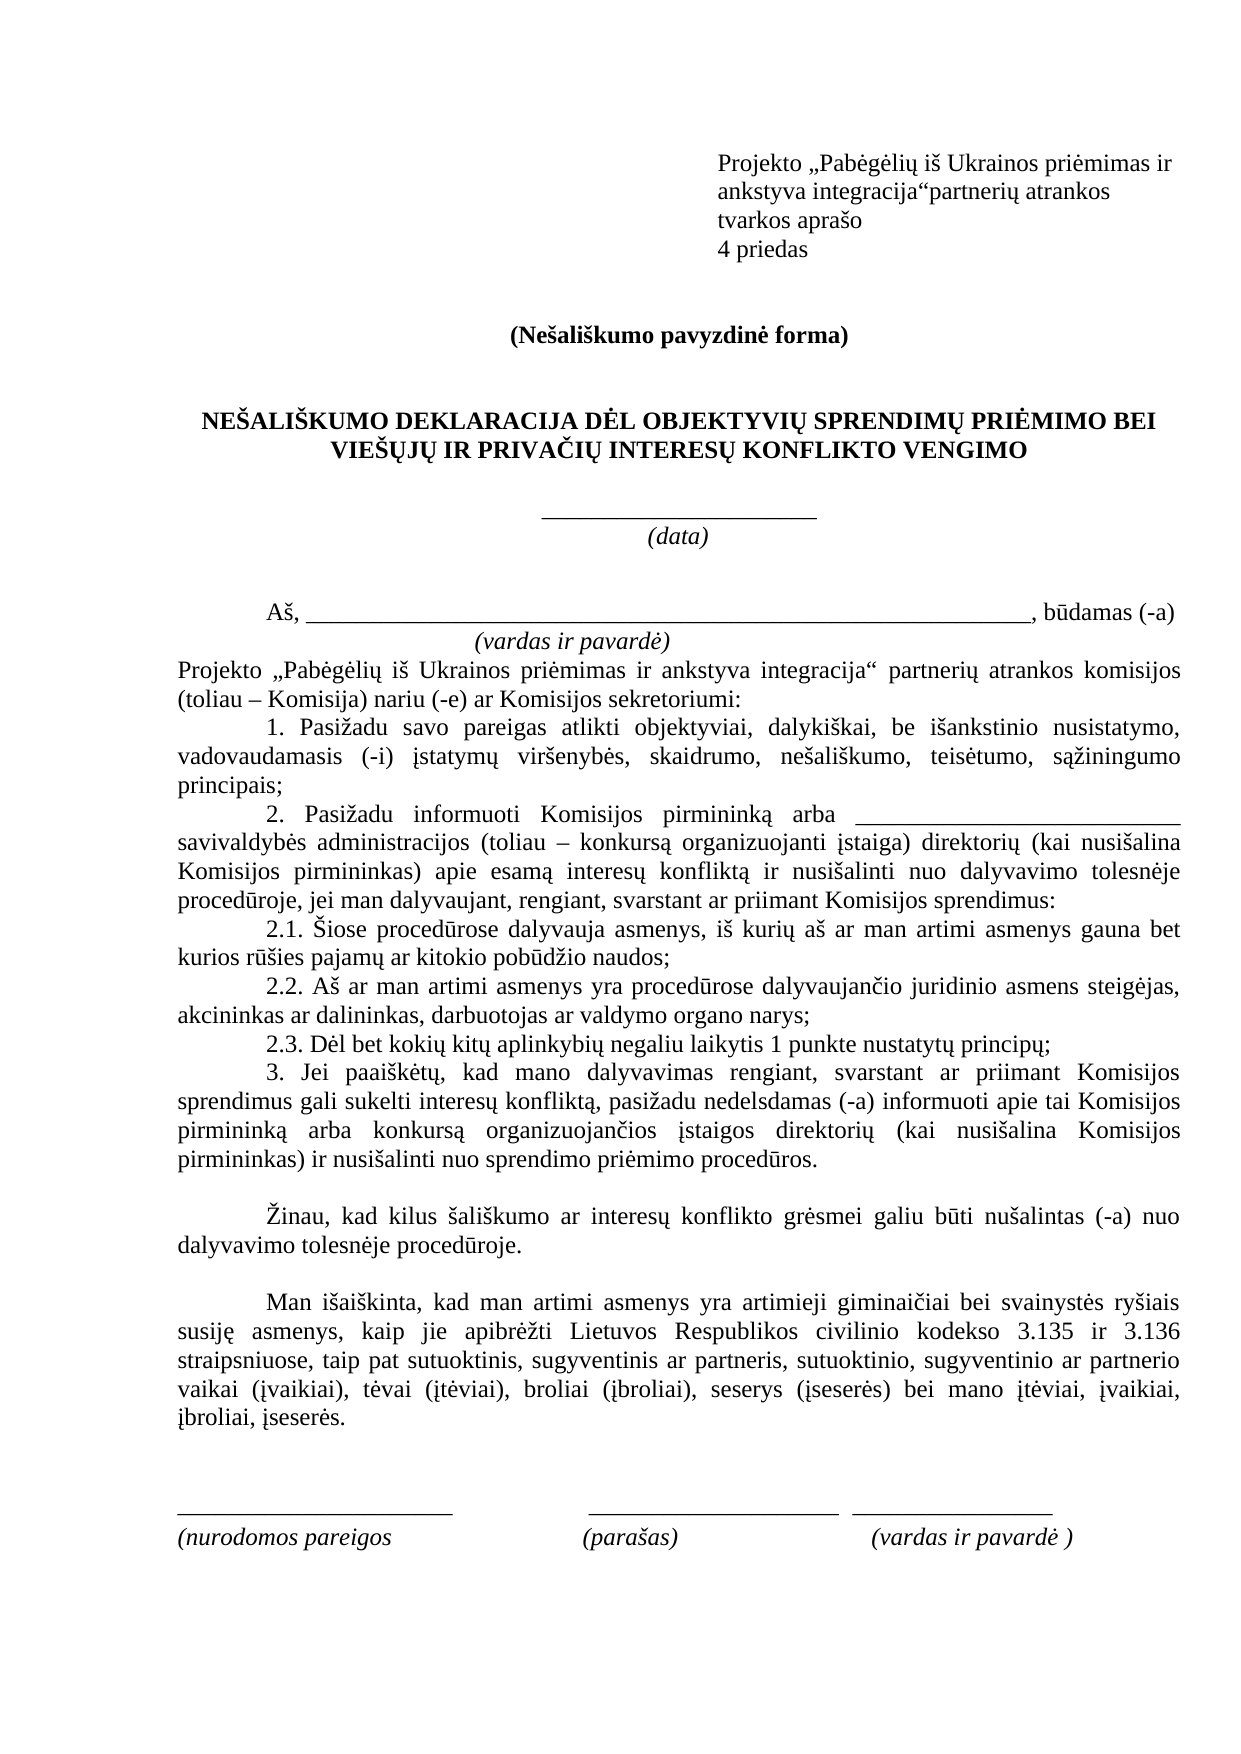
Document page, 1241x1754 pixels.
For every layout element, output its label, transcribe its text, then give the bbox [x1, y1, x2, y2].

text Žinau, kad kilus šališkumo ar interesų konflikto grėsmei galiu būti nušalintas (-a) nuo dalyvavimo tolesnėje procedūroje. [177, 1201, 1181, 1259]
text 2.2. Aš ar man artimi asmenys yra procedūrose dalyvaujančio juridinio asmens steigėjas, akcininkas ar dalininkas, darbuotojas ar valdymo organo narys; [177, 971, 1181, 1029]
text NEŠALIŠKUMO DEKLARACIJA DĖL OBJEKTYVIŲ SPRENDIMŲ PRIĖMIMO BEI VIEŠŲJŲ IR PRIVAČIŲ INTERESŲ KONFLIKTO VENGIMO [177, 406, 1181, 464]
text (Nešališkumo pavyzdinė forma) [177, 320, 1181, 349]
text (vardas ir pavardė) [177, 626, 1181, 655]
text (data) [177, 521, 1181, 550]
text ______________________ ____________________ ________________ [177, 1489, 1181, 1517]
text 3. Jei paaiškėtų, kad mano dalyvavimas rengiant, svarstant ar priimant Komisijos sprendimus gali sukelti interesų konfliktą, pasižadu nedelsdamas (-a) informuoti apie tai Komisijos pirmininką arba konkursą organizuojančios įstaigos direktorių (kai nusišalina Komisijos pirmininkas) ir nusišalinti nuo sprendimo priėmimo procedūros. [177, 1057, 1181, 1172]
text Man išaiškinta, kad man artimi asmenys yra artimieji giminaičiai bei svainystės ryšiais susiję asmenys, kaip jie apibrėžti Lietuvos Respublikos civilinio kodekso 3.135 ir 3.136 straipsniuose, taip pat sutuoktinis, sugyventinis ar partneris, sutuoktinio, sugyventinio ar partnerio vaikai (įvaikiai), tėvai (įtėviai), broliai (įbroliai), seserys (įseserės) bei mano įtėviai, įvaikiai, įbroliai, įseserės. [177, 1287, 1181, 1431]
text 2.3. Dėl bet kokių kitų aplinkybių negaliu laikytis 1 punkte nustatytų principų; [177, 1029, 1181, 1057]
text tvarkos aprašo [717, 205, 1181, 234]
text (nurodomos pareigos (parašas) (vardas ir pavardė ) [177, 1522, 1181, 1551]
text Aš, __________________________________________________________, būdamas (-a) [177, 597, 1181, 626]
text 4 priedas [717, 234, 1181, 263]
text 1. Pasižadu savo pareigas atlikti objektyviai, dalykiškai, be išankstinio nusistatymo, vadovaudamasis (-i) įstatymų viršenybės, skaidrumo, nešališkumo, teisėtumo, sąžiningumo principais; [177, 712, 1181, 799]
text 2. Pasižadu informuoti Komisijos pirmininką arba __________________________ savivaldybės administracijos (toliau – konkursą organizuojanti įstaiga) direktorių (kai nusišalina Komisijos pirmininkas) apie esamą interesų konfliktą ir nusišalinti nuo dalyvavimo tolesnėje procedūroje, jei man dalyvaujant, rengiant, svarstant ar priimant Komisijos sprendimus: [177, 799, 1181, 914]
text 2.1. Šiose procedūrose dalyvauja asmenys, iš kurių aš ar man artimi asmenys gauna bet kurios rūšies pajamų ar kitokio pobūdžio naudos; [177, 914, 1181, 971]
text ______________________ [177, 493, 1181, 521]
text Projekto „Pabėgėlių iš Ukrainos priėmimas ir ankstyva integracija“ partnerių atrankos komisijos (toliau – Komisija) nariu (-e) ar Komisijos sekretoriumi: [177, 655, 1181, 712]
text Projekto „Pabėgėlių iš Ukrainos priėmimas ir [717, 148, 1181, 176]
text ankstyva integracija“partnerių atrankos [717, 176, 1181, 205]
